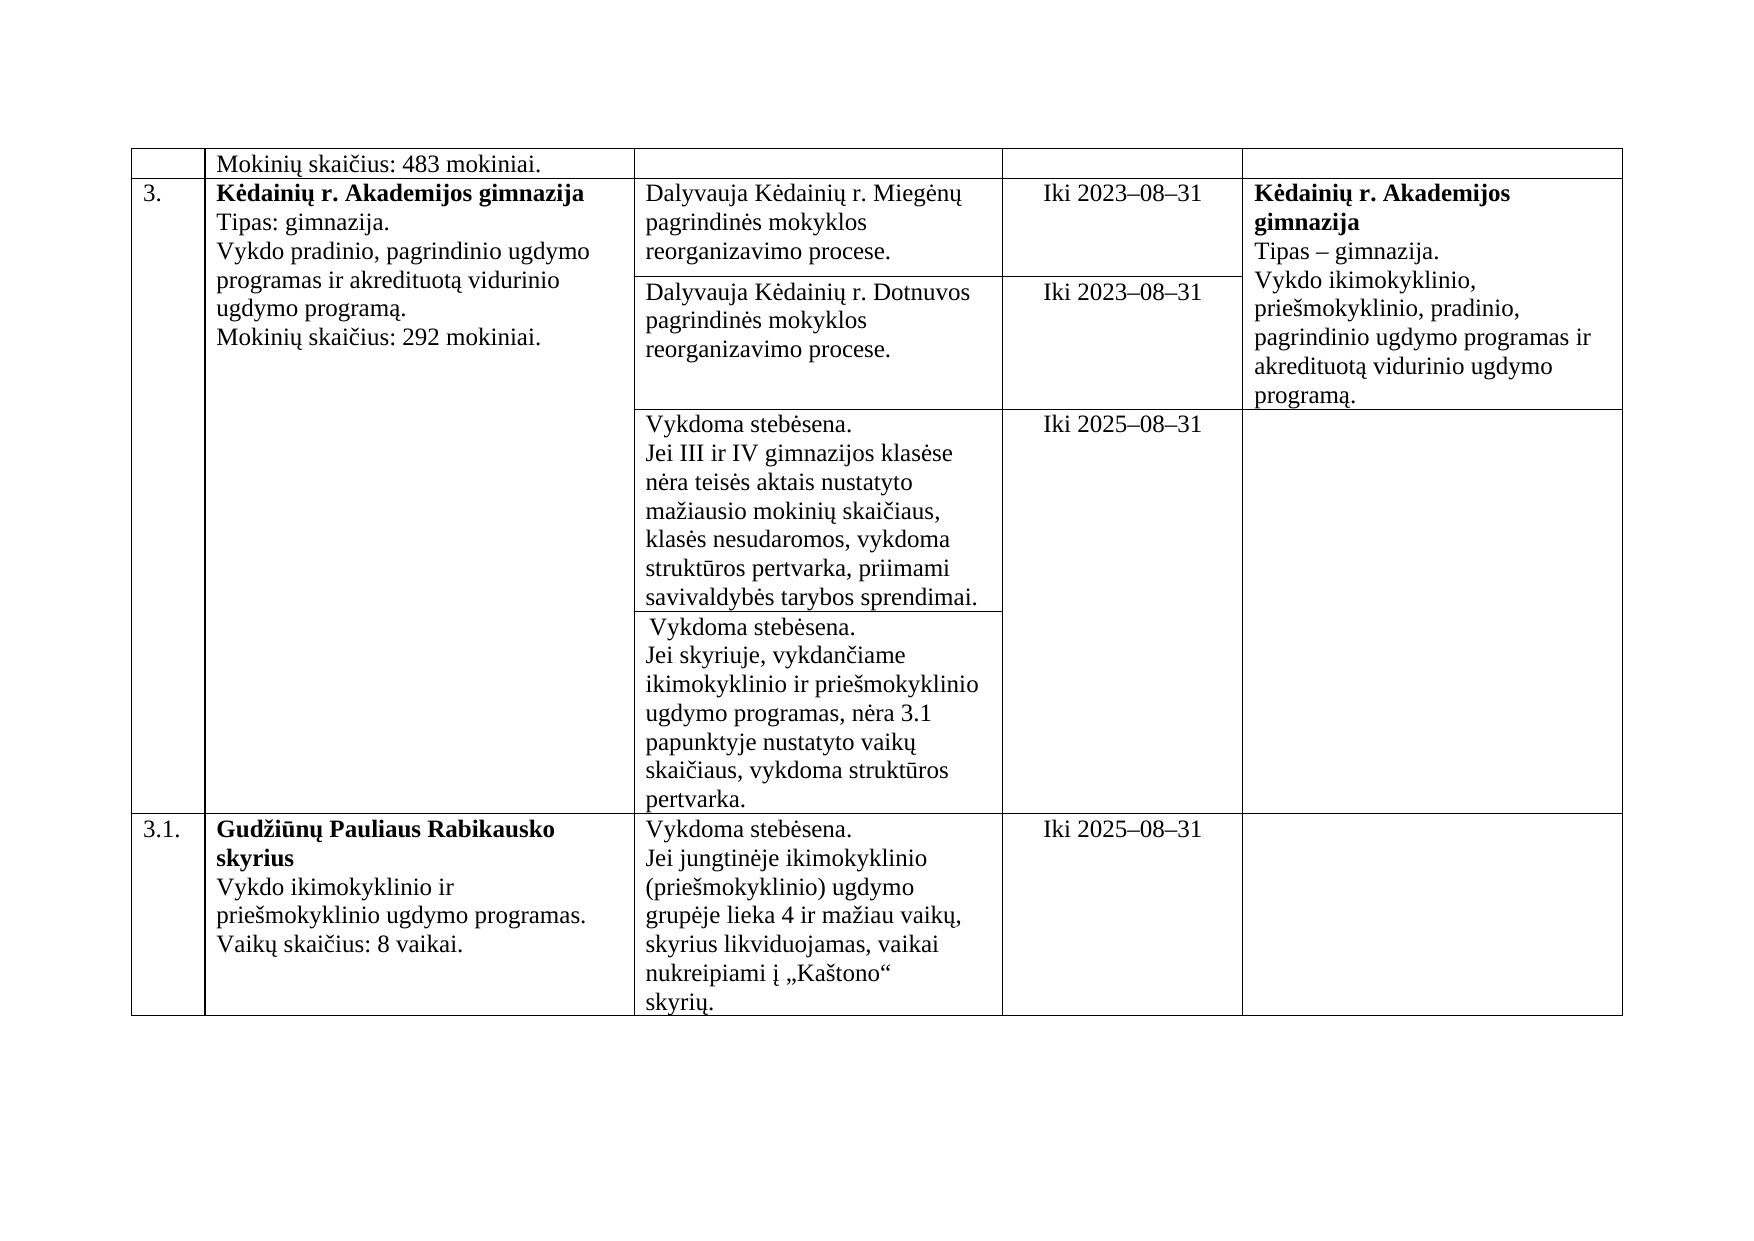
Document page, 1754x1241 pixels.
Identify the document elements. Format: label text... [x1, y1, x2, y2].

table_cell Dalyvauja Kėdainių r. Miegėnų pagrindinės mokyklos reorganizavimo procese. [635, 179, 1002, 276]
table_cell Kėdainių r. Akademijos gimnazija Tipas: gimnazija. Vykdo pradinio, pagrindinio ugdymo programas ir akredituotą vidurinio ugdymo programą. Mokinių skaičius: 292 mokiniai. [206, 179, 634, 813]
table_cell Vykdoma stebėsena. Jei III ir IV gimnazijos klasėse nėra teisės aktais nustatyto mažiausio mokinių skaičiaus, klasės nesudaromos, vykdoma struktūros pertvarka, priimami savivaldybės tarybos sprendimai. [635, 410, 1002, 611]
table_cell [1003, 149, 1242, 177]
table_cell Iki 2025–08–31 [1003, 410, 1242, 813]
table_cell [1243, 149, 1622, 177]
table_cell 3.1. [132, 814, 204, 1015]
table_cell Vykdoma stebėsena. Jei skyriuje, vykdančiame ikimokyklinio ir priešmokyklinio ugdymo programas, nėra 3.1 papunktyje nustatyto vaikų skaičiaus, vykdoma struktūros pertvarka. [635, 612, 1002, 813]
table_cell Gudžiūnų Pauliaus Rabikausko skyrius Vykdo ikimokyklinio ir priešmokyklinio ugdymo programas. Vaikų skaičius: 8 vaikai. [206, 814, 634, 1015]
table_cell Iki 2025–08–31 [1003, 814, 1242, 1015]
table_cell Mokinių skaičius: 483 mokiniai. [206, 149, 634, 177]
table_cell Kėdainių r. Akademijos gimnazija Tipas – gimnazija. Vykdo ikimokyklinio, priešmokyklinio, pradinio, pagrindinio ugdymo programas ir akredituotą vidurinio ugdymo programą. [1243, 179, 1622, 408]
table_cell 3. [132, 179, 204, 813]
table_cell [132, 149, 204, 177]
table_cell Dalyvauja Kėdainių r. Dotnuvos pagrindinės mokyklos reorganizavimo procese. [635, 277, 1002, 408]
table_cell Iki 2023–08–31 [1003, 179, 1242, 276]
table_cell [1243, 410, 1622, 813]
table_cell Vykdoma stebėsena. Jei jungtinėje ikimokyklinio (priešmokyklinio) ugdymo grupėje lieka 4 ir mažiau vaikų, skyrius likviduojamas, vaikai nukreipiami į „Kaštono“ skyrių. [635, 814, 1002, 1015]
table_cell [635, 149, 1002, 177]
table_cell Iki 2023–08–31 [1003, 277, 1242, 408]
table_cell [1243, 814, 1622, 1015]
